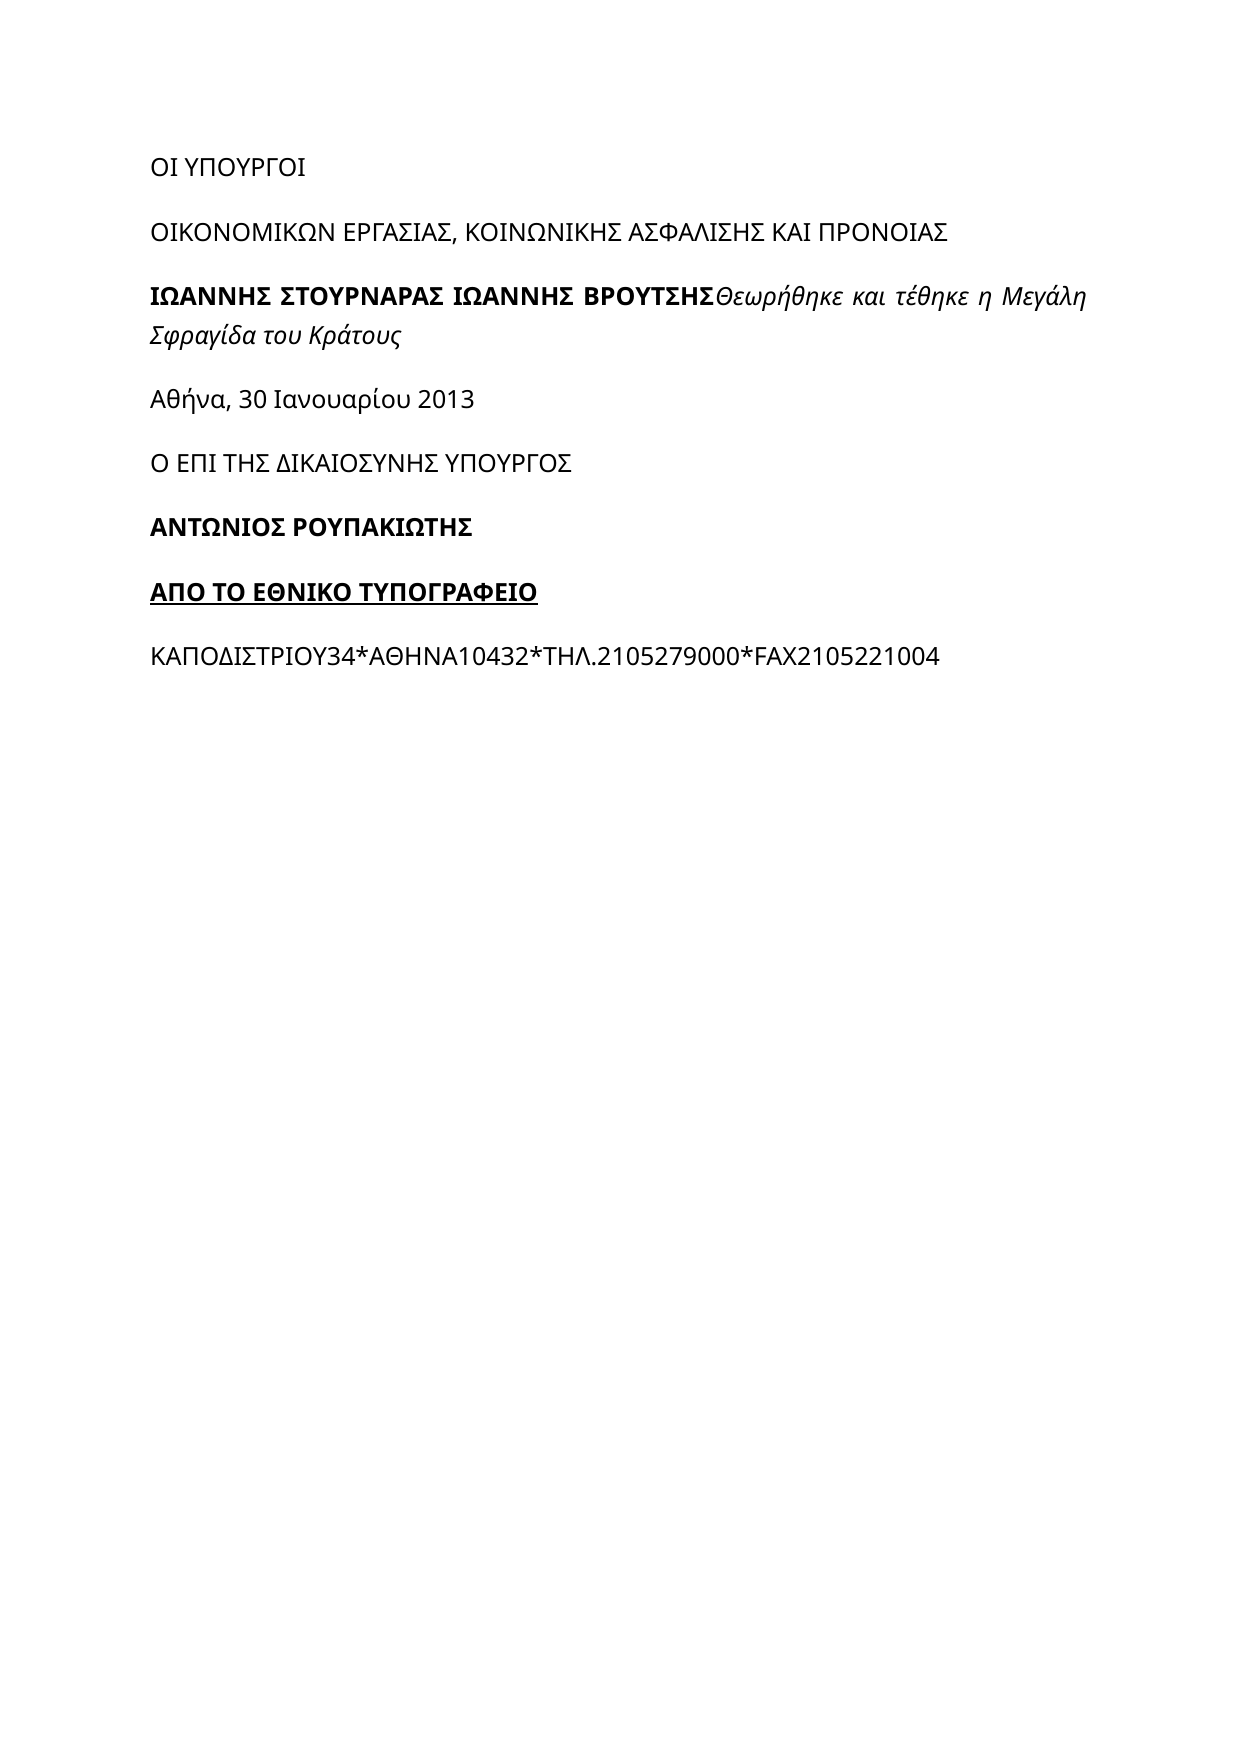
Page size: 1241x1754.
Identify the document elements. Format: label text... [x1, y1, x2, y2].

text Αθήνα, 30 Ιανουαρίου 2013 [150, 382, 1090, 416]
text Ο ΕΠΙ ΤΗΣ ΔΙΚΑΙΟΣΥΝΗΣ ΥΠΟΥΡΓΟΣ [150, 446, 1090, 480]
text ΚΑΠΟΔΙΣΤΡΙΟΥ34*ΑΘΗΝΑ10432*ΤΗΛ.2105279000*FAX2105221004 [150, 638, 1090, 672]
text ΟΙ ΥΠΟΥΡΓΟΙ [150, 150, 1090, 184]
text ΑΝΤΩΝΙΟΣ ΡΟΥΠΑΚΙΩΤΗΣ [150, 510, 1090, 544]
text ΑΠΟ ΤΟ ΕΘΝΙΚΟ ΤΥΠΟΓΡΑΦΕΙΟ [150, 574, 1090, 608]
text ΟΙΚΟΝΟΜΙΚΩΝ ΕΡΓΑΣΙΑΣ, ΚΟΙΝΩΝΙΚΗΣ ΑΣΦΑΛΙΣΗΣ ΚΑΙ ΠΡΟΝΟΙΑΣ [150, 214, 1090, 248]
text ΙΩΑΝΝΗΣ ΣΤΟΥΡΝΑΡΑΣ ΙΩΑΝΝΗΣ ΒΡΟΥΤΣΗΣΘεωρήθηκε και τέθηκε η Μεγάλη Σφραγίδα του Κράτους [150, 278, 1090, 352]
